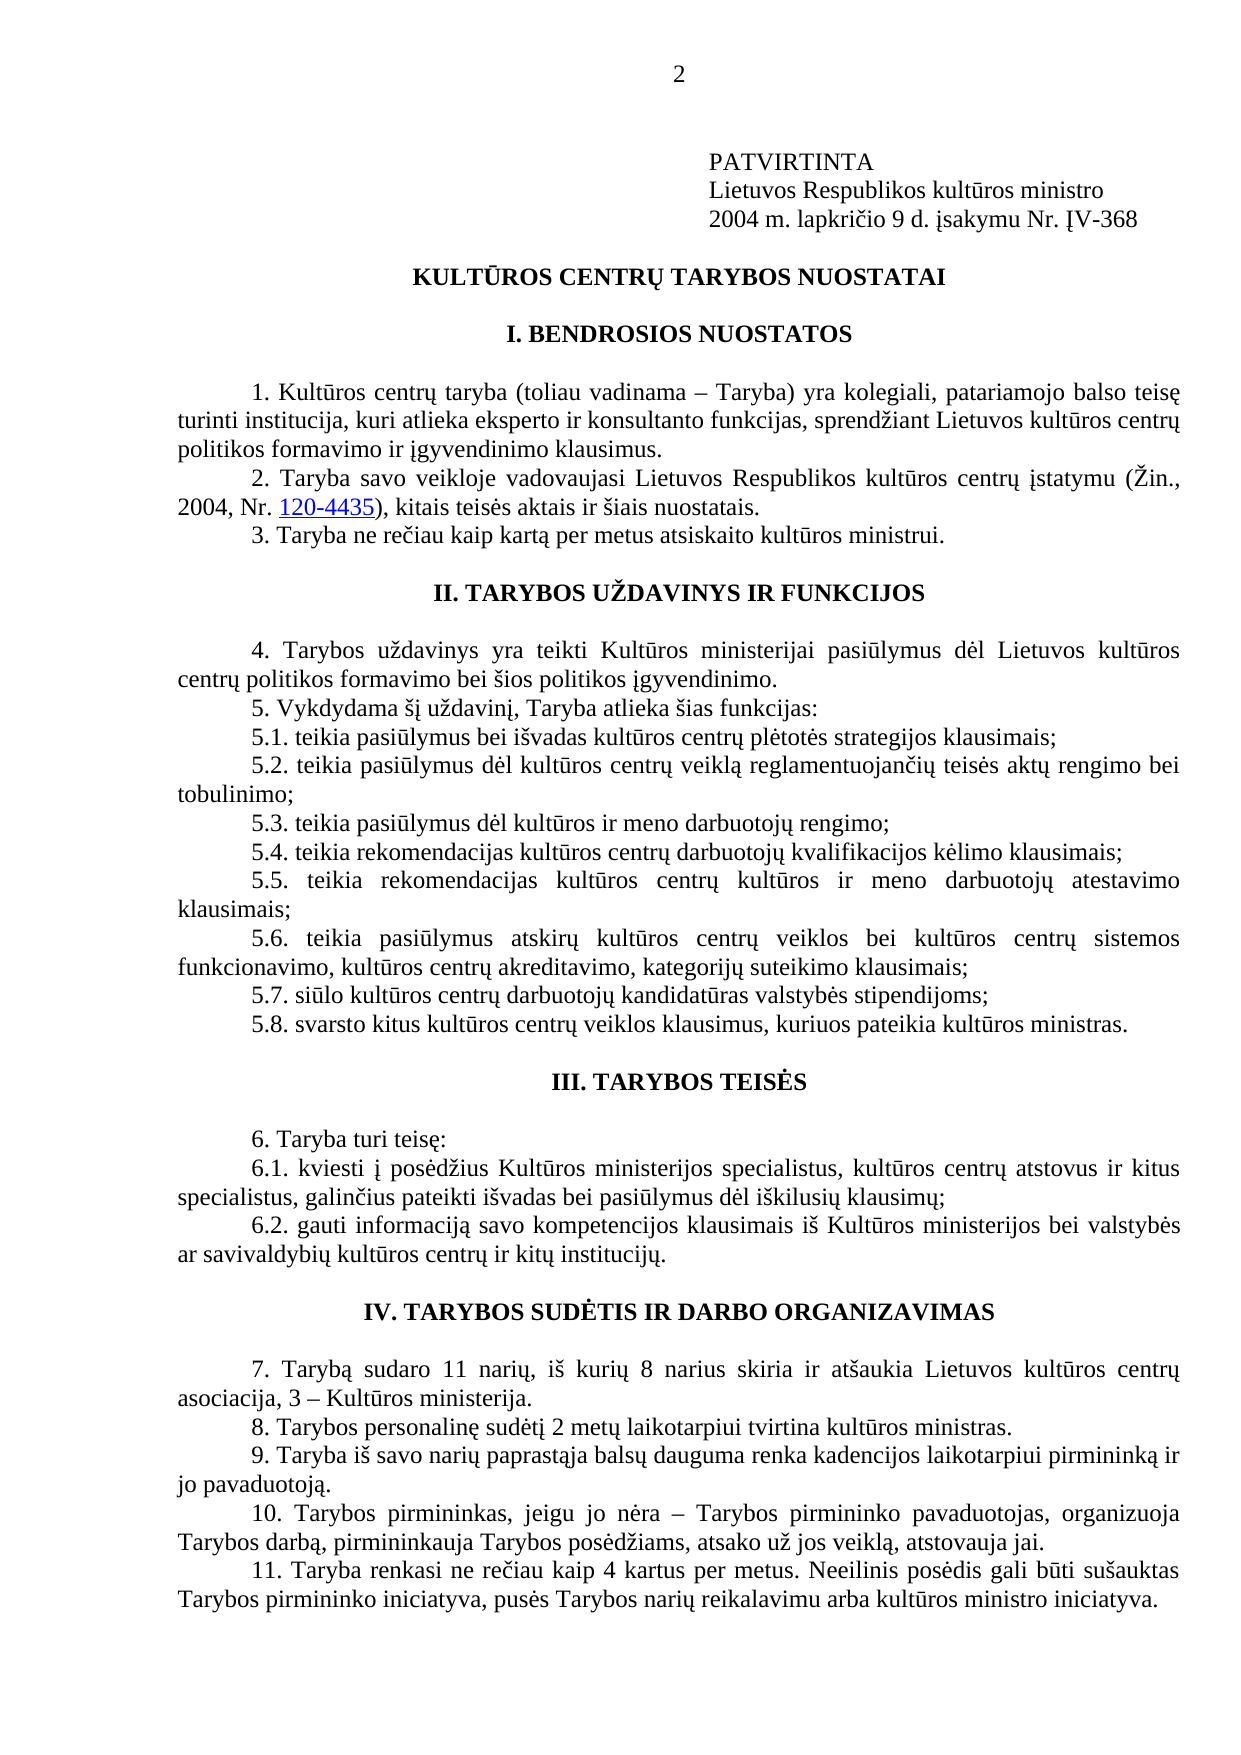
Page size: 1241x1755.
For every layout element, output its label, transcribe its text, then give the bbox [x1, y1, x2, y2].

text IV. TARYBOS SUDĖTIS IR DARBO ORGANIZAVIMAS [177, 1297, 1181, 1326]
text 5.8. svarsto kitus kultūros centrų veiklos klausimus, kuriuos pateikia kultūros ministras. [177, 1009, 1181, 1038]
text 6.1. kviesti į posėdžius Kultūros ministerijos specialistus, kultūros centrų atstovus ir kitus specialistus, galinčius pateikti išvadas bei pasiūlymus dėl iškilusių klausimų; [177, 1153, 1181, 1211]
text 1. Kultūros centrų taryba (toliau vadinama – Taryba) yra kolegiali, patariamojo balso teisę turinti institucija, kuri atlieka eksperto ir konsultanto funkcijas, sprendžiant Lietuvos kultūros centrų politikos formavimo ir įgyvendinimo klausimus. [177, 377, 1181, 463]
text 4. Tarybos uždavinys yra teikti Kultūros ministerijai pasiūlymus dėl Lietuvos kultūros centrų politikos formavimo bei šios politikos įgyvendinimo. [177, 636, 1181, 693]
text Lietuvos Respublikos kultūros ministro [177, 176, 1181, 204]
text 2004 m. lapkričio 9 d. įsakymu Nr. ĮV-368 [177, 204, 1181, 233]
text PATVIRTINTA [177, 147, 1181, 176]
text 5.6. teikia pasiūlymus atskirų kultūros centrų veiklos bei kultūros centrų sistemos funkcionavimo, kultūros centrų akreditavimo, kategorijų suteikimo klausimais; [177, 923, 1181, 981]
text 11. Taryba renkasi ne rečiau kaip 4 kartus per metus. Neeilinis posėdis gali būti sušauktas Tarybos pirmininko iniciatyva, pusės Tarybos narių reikalavimu arba kultūros ministro iniciatyva. [177, 1556, 1181, 1613]
text 6.2. gauti informaciją savo kompetencijos klausimais iš Kultūros ministerijos bei valstybės ar savivaldybių kultūros centrų ir kitų institucijų. [177, 1211, 1181, 1268]
text III. TARYBOS TEISĖS [177, 1067, 1181, 1096]
text 6. Taryba turi teisę: [177, 1124, 1181, 1153]
text 5.3. teikia pasiūlymus dėl kultūros ir meno darbuotojų rengimo; [177, 808, 1181, 837]
text 5. Vykdydama šį uždavinį, Taryba atlieka šias funkcijas: [177, 693, 1181, 722]
text 5.2. teikia pasiūlymus dėl kultūros centrų veiklą reglamentuojančių teisės aktų rengimo bei tobulinimo; [177, 751, 1181, 808]
text 3. Taryba ne rečiau kaip kartą per metus atsiskaito kultūros ministrui. [177, 521, 1181, 549]
text 10. Tarybos pirmininkas, jeigu jo nėra – Tarybos pirmininko pavaduotojas, organizuoja Tarybos darbą, pirmininkauja Tarybos posėdžiams, atsako už jos veiklą, atstovauja jai. [177, 1498, 1181, 1556]
text KULTŪROS CENTRŲ TARYBOS NUOSTATAI [177, 262, 1181, 291]
text 5.7. siūlo kultūros centrų darbuotojų kandidatūras valstybės stipendijoms; [177, 981, 1181, 1009]
text 2. Taryba savo veikloje vadovaujasi Lietuvos Respublikos kultūros centrų įstatymu (Žin., 2004, Nr. 120-4435), kitais teisės aktais ir šiais nuostatais. [177, 463, 1181, 521]
text 7. Tarybą sudaro 11 narių, iš kurių 8 narius skiria ir atšaukia Lietuvos kultūros centrų asociacija, 3 – Kultūros ministerija. [177, 1354, 1181, 1412]
text 5.4. teikia rekomendacijas kultūros centrų darbuotojų kvalifikacijos kėlimo klausimais; [177, 837, 1181, 866]
text 9. Taryba iš savo narių paprastąja balsų dauguma renka kadencijos laikotarpiui pirmininką ir jo pavaduotoją. [177, 1441, 1181, 1498]
text I. BENDROSIOS NUOSTATOS [177, 319, 1181, 348]
text 8. Tarybos personalinę sudėtį 2 metų laikotarpiui tvirtina kultūros ministras. [177, 1412, 1181, 1441]
text II. TARYBOS UŽDAVINYS IR FUNKCIJOS [177, 578, 1181, 607]
text 5.1. teikia pasiūlymus bei išvadas kultūros centrų plėtotės strategijos klausimais; [177, 722, 1181, 751]
text 5.5. teikia rekomendacijas kultūros centrų kultūros ir meno darbuotojų atestavimo klausimais; [177, 866, 1181, 923]
